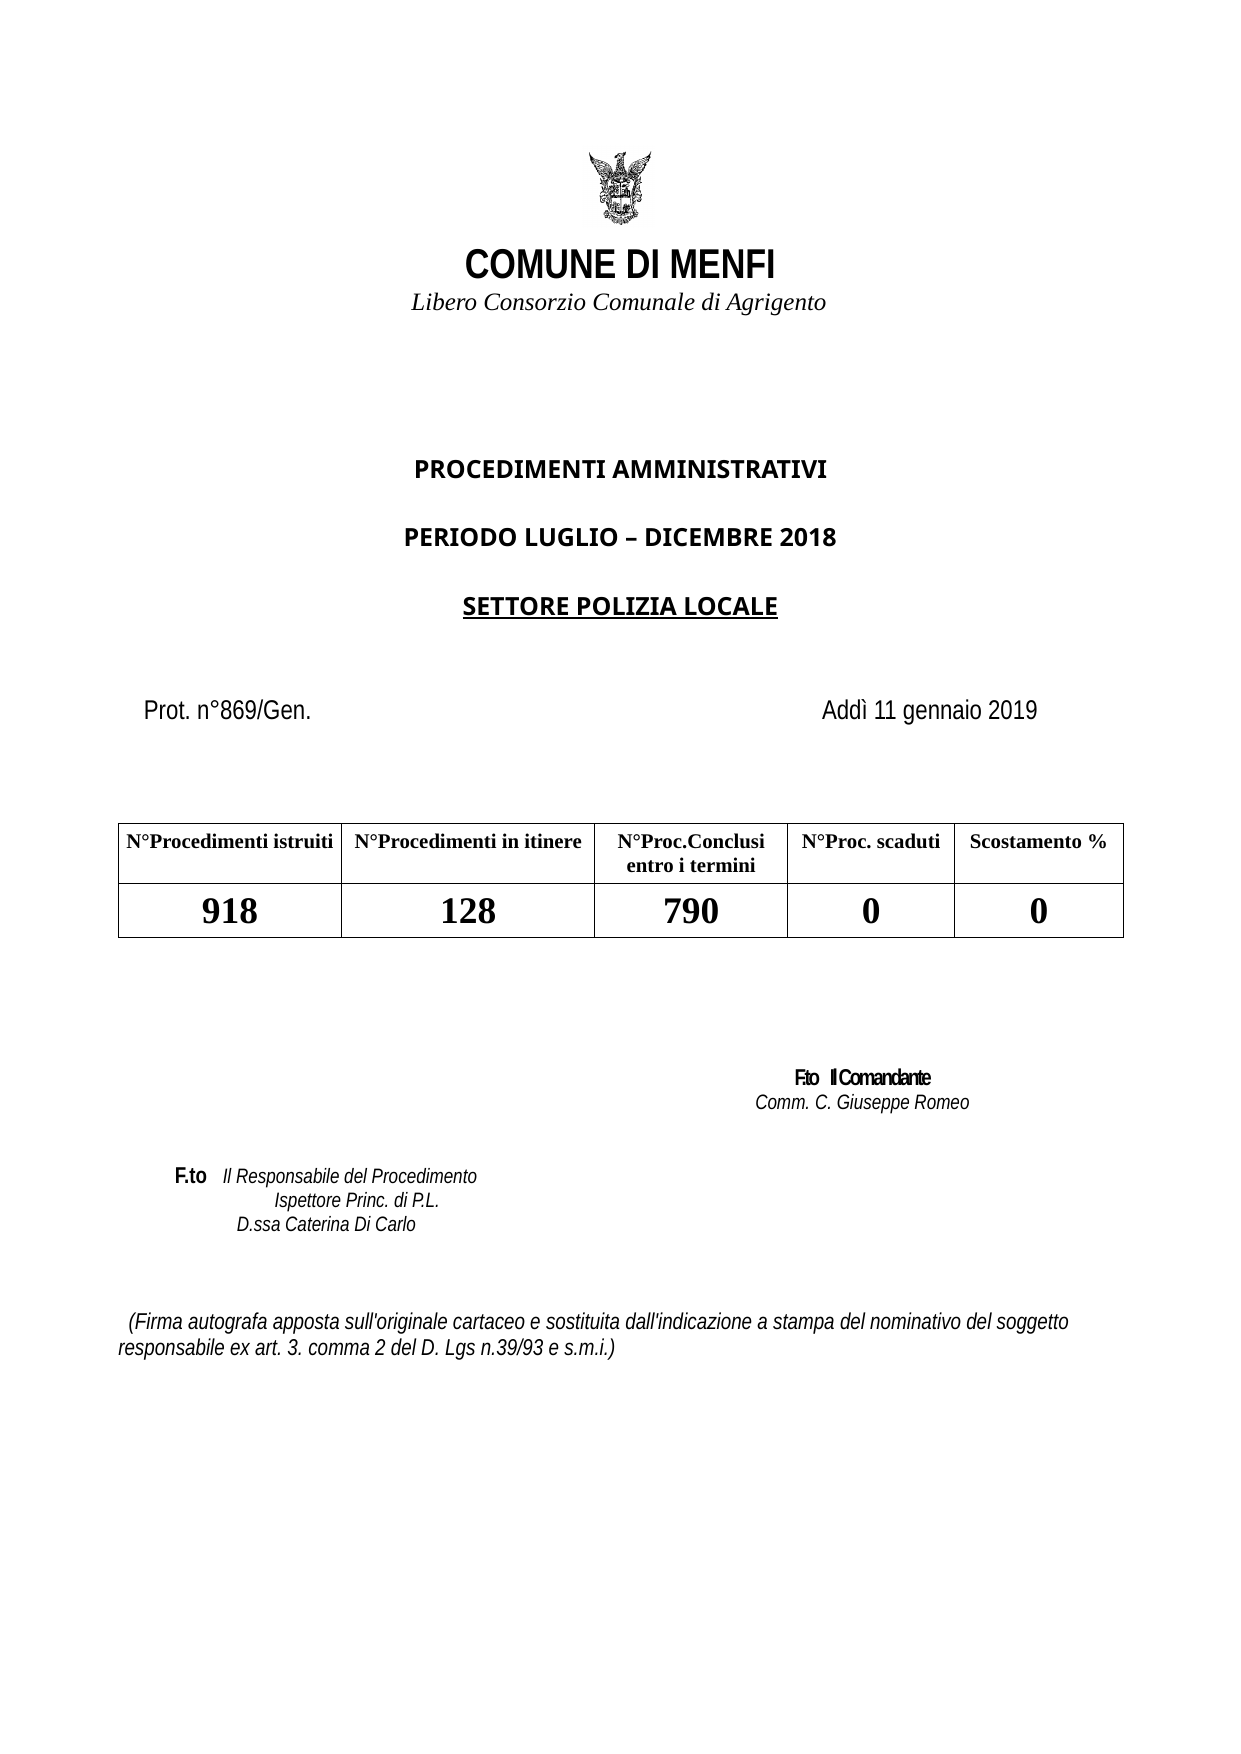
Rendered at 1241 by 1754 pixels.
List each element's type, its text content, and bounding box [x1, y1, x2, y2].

text Comm. C. Giuseppe Romeo [118, 1090, 1122, 1114]
table_header Scostamento % [955, 824, 1123, 883]
table_cell 918 [119, 884, 341, 937]
table_cell 0 [788, 884, 954, 937]
text (Firma autografa apposta sull'originale cartaceo e sostituita dall'indicazione a stampa del nominativo del soggetto responsabile ex art. 3. comma 2 del D. Lgs n.39/93 e s.m.i.) [118, 1308, 1122, 1361]
table_header N°Procedimenti istruiti [119, 824, 341, 883]
table_header N°Proc.Conclusi entro i termini [595, 824, 787, 883]
table_header N°Proc. scaduti [788, 824, 954, 883]
text SETTORE POLIZIA LOCALE [118, 588, 1122, 622]
text Prot. n°869/Gen. Addì 11 gennaio 2019 [118, 694, 1122, 726]
text Ispettore Princ. di P.L. [118, 1188, 1122, 1212]
text D.ssa Caterina Di Carlo [118, 1212, 1122, 1236]
table_cell 790 [595, 884, 787, 937]
text PROCEDIMENTI AMMINISTRATIVI [118, 452, 1122, 486]
table_cell 128 [342, 884, 594, 937]
table_cell 0 [955, 884, 1123, 937]
text F.to Il Comandante [118, 1063, 1122, 1090]
subtitle COMUNE DI MENFI [118, 239, 1122, 287]
text PERIODO LUGLIO – DICEMBRE 2018 [118, 520, 1122, 554]
table_header N°Procedimenti in itinere [342, 824, 594, 883]
text F.to Il Responsabile del Procedimento [118, 1162, 1122, 1188]
text Libero Consorzio Comunale di Agrigento [118, 287, 1122, 316]
